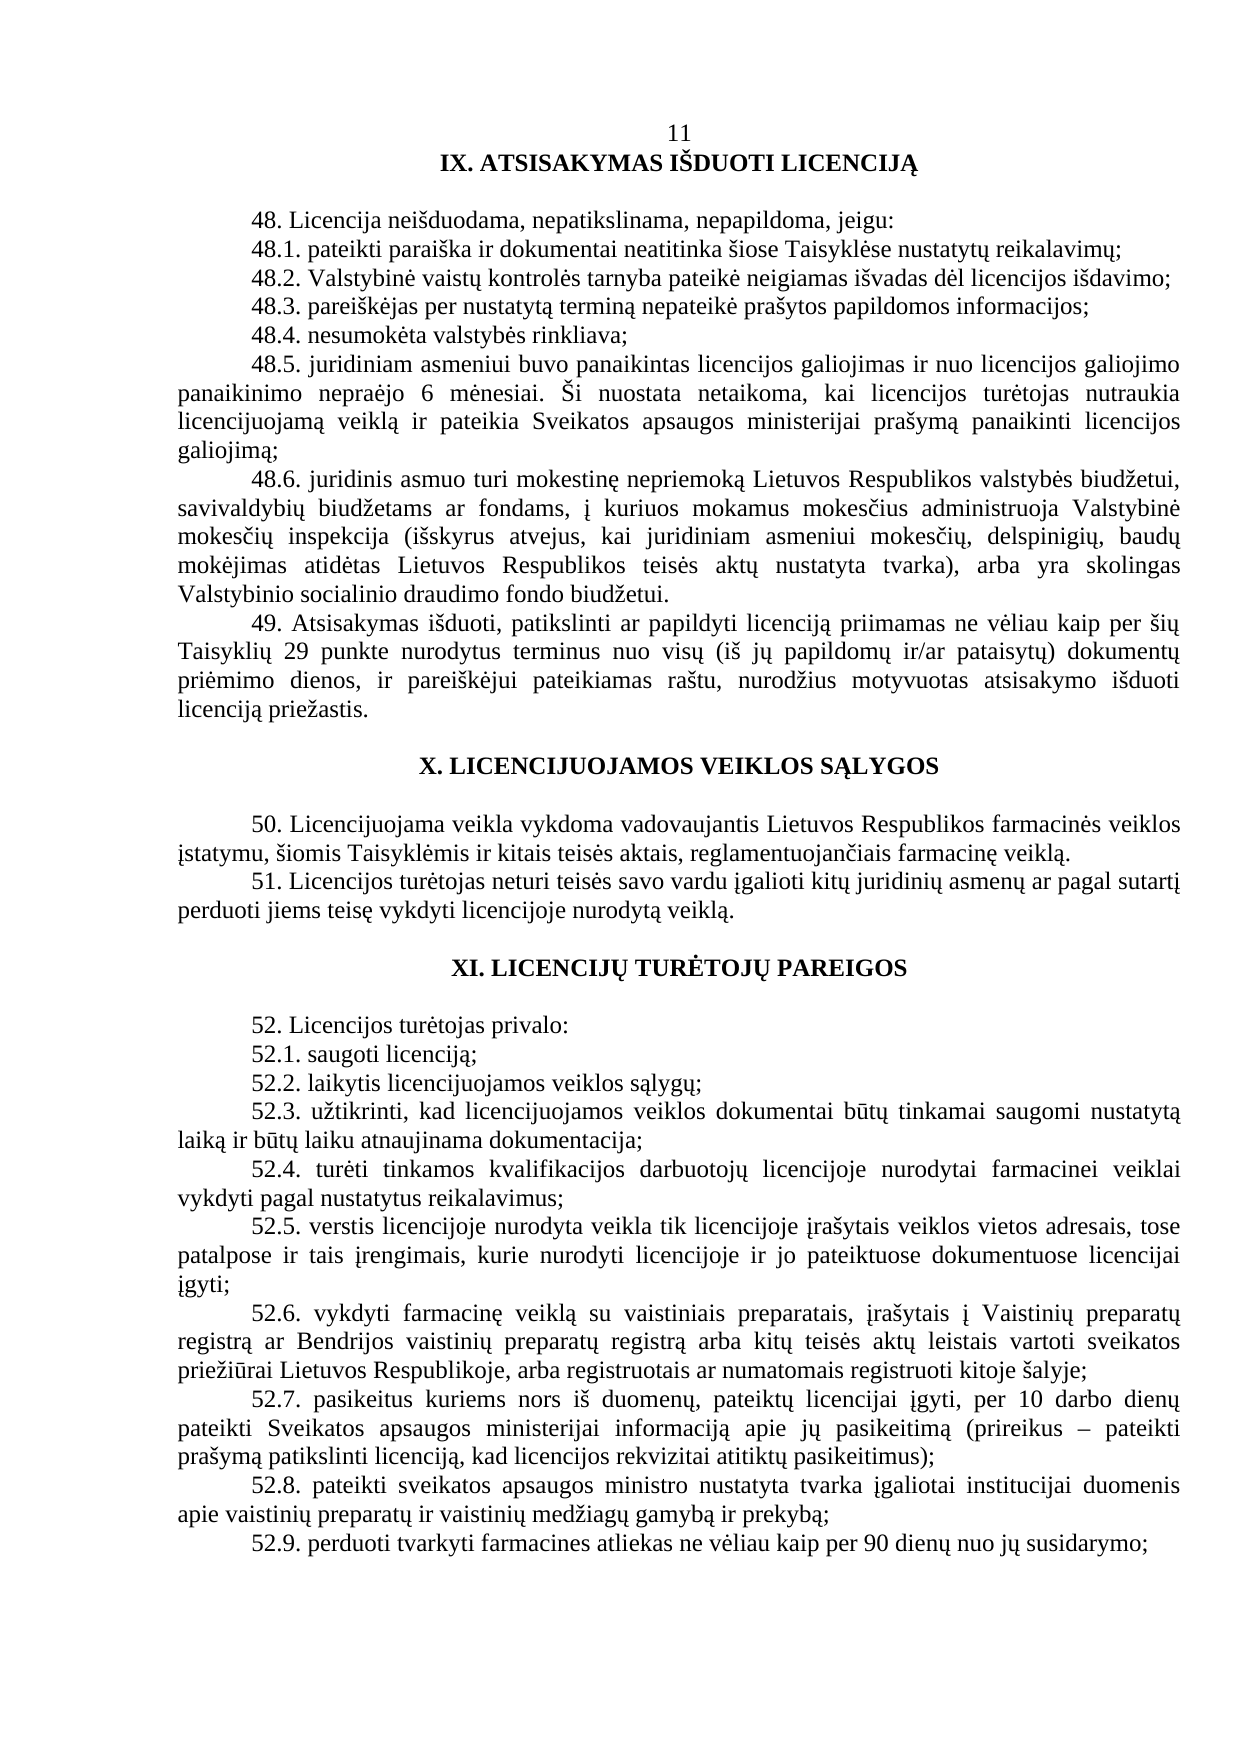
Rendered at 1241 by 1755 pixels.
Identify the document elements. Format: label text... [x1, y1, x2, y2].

text XI. LICENCIJŲ TURĖTOJŲ PAREIGOS [177, 953, 1181, 981]
text 52.5. verstis licencijoje nurodyta veikla tik licencijoje įrašytais veiklos vietos adresais, tose patalpose ir tais įrengimais, kurie nurodyti licencijoje ir jo pateiktuose dokumentuose licencijai įgyti; [177, 1211, 1181, 1298]
text 52.3. užtikrinti, kad licencijuojamos veiklos dokumentai būtų tinkamai saugomi nustatytą laiką ir būtų laiku atnaujinama dokumentacija; [177, 1096, 1181, 1154]
text 52.4. turėti tinkamos kvalifikacijos darbuotojų licencijoje nurodytai farmacinei veiklai vykdyti pagal nustatytus reikalavimus; [177, 1154, 1181, 1211]
text 49. Atsisakymas išduoti, patikslinti ar papildyti licenciją priimamas ne vėliau kaip per šių Taisyklių 29 punkte nurodytus terminus nuo visų (iš jų papildomų ir/ar pataisytų) dokumentų priėmimo dienos, ir pareiškėjui pateikiamas raštu, nurodžius motyvuotas atsisakymo išduoti licenciją priežastis. [177, 608, 1181, 723]
text 48.4. nesumokėta valstybės rinkliava; [177, 320, 1181, 349]
text 48. Licencija neišduodama, nepatikslinama, nepapildoma, jeigu: [177, 205, 1181, 234]
text X. LICENCIJUOJAMOS VEIKLOS SĄLYGOS [177, 751, 1181, 780]
text 52.2. laikytis licencijuojamos veiklos sąlygų; [177, 1068, 1181, 1096]
text 48.6. juridinis asmuo turi mokestinę nepriemoką Lietuvos Respublikos valstybės biudžetui, savivaldybių biudžetams ar fondams, į kuriuos mokamus mokesčius administruoja Valstybinė mokesčių inspekcija (išskyrus atvejus, kai juridiniam asmeniui mokesčių, delspinigių, baudų mokėjimas atidėtas Lietuvos Respublikos teisės aktų nustatyta tvarka), arba yra skolingas Valstybinio socialinio draudimo fondo biudžetui. [177, 464, 1181, 608]
text IX. ATSISAKYMAS IŠDUOTI LICENCIJĄ [177, 148, 1181, 176]
text 51. Licencijos turėtojas neturi teisės savo vardu įgalioti kitų juridinių asmenų ar pagal sutartį perduoti jiems teisę vykdyti licencijoje nurodytą veiklą. [177, 866, 1181, 924]
text 48.3. pareiškėjas per nustatytą terminą nepateikė prašytos papildomos informacijos; [177, 291, 1181, 320]
text 50. Licencijuojama veikla vykdoma vadovaujantis Lietuvos Respublikos farmacinės veiklos įstatymu, šiomis Taisyklėmis ir kitais teisės aktais, reglamentuojančiais farmacinę veiklą. [177, 809, 1181, 866]
text 52.9. perduoti tvarkyti farmacines atliekas ne vėliau kaip per 90 dienų nuo jų susidarymo; [177, 1528, 1181, 1556]
text 52.6. vykdyti farmacinę veiklą su vaistiniais preparatais, įrašytais į Vaistinių preparatų registrą ar Bendrijos vaistinių preparatų registrą arba kitų teisės aktų leistais vartoti sveikatos priežiūrai Lietuvos Respublikoje, arba registruotais ar numatomais registruoti kitoje šalyje; [177, 1298, 1181, 1384]
text 48.2. Valstybinė vaistų kontrolės tarnyba pateikė neigiamas išvadas dėl licencijos išdavimo; [177, 263, 1181, 291]
text 48.5. juridiniam asmeniui buvo panaikintas licencijos galiojimas ir nuo licencijos galiojimo panaikinimo nepraėjo 6 mėnesiai. Ši nuostata netaikoma, kai licencijos turėtojas nutraukia licencijuojamą veiklą ir pateikia Sveikatos apsaugos ministerijai prašymą panaikinti licencijos galiojimą; [177, 349, 1181, 464]
text 52. Licencijos turėtojas privalo: [177, 1010, 1181, 1039]
text 52.1. saugoti licenciją; [177, 1039, 1181, 1068]
text 52.7. pasikeitus kuriems nors iš duomenų, pateiktų licencijai įgyti, per 10 darbo dienų pateikti Sveikatos apsaugos ministerijai informaciją apie jų pasikeitimą (prireikus – pateikti prašymą patikslinti licenciją, kad licencijos rekvizitai atitiktų pasikeitimus); [177, 1384, 1181, 1470]
text 52.8. pateikti sveikatos apsaugos ministro nustatyta tvarka įgaliotai institucijai duomenis apie vaistinių preparatų ir vaistinių medžiagų gamybą ir prekybą; [177, 1470, 1181, 1528]
text 48.1. pateikti paraiška ir dokumentai neatitinka šiose Taisyklėse nustatytų reikalavimų; [177, 234, 1181, 263]
